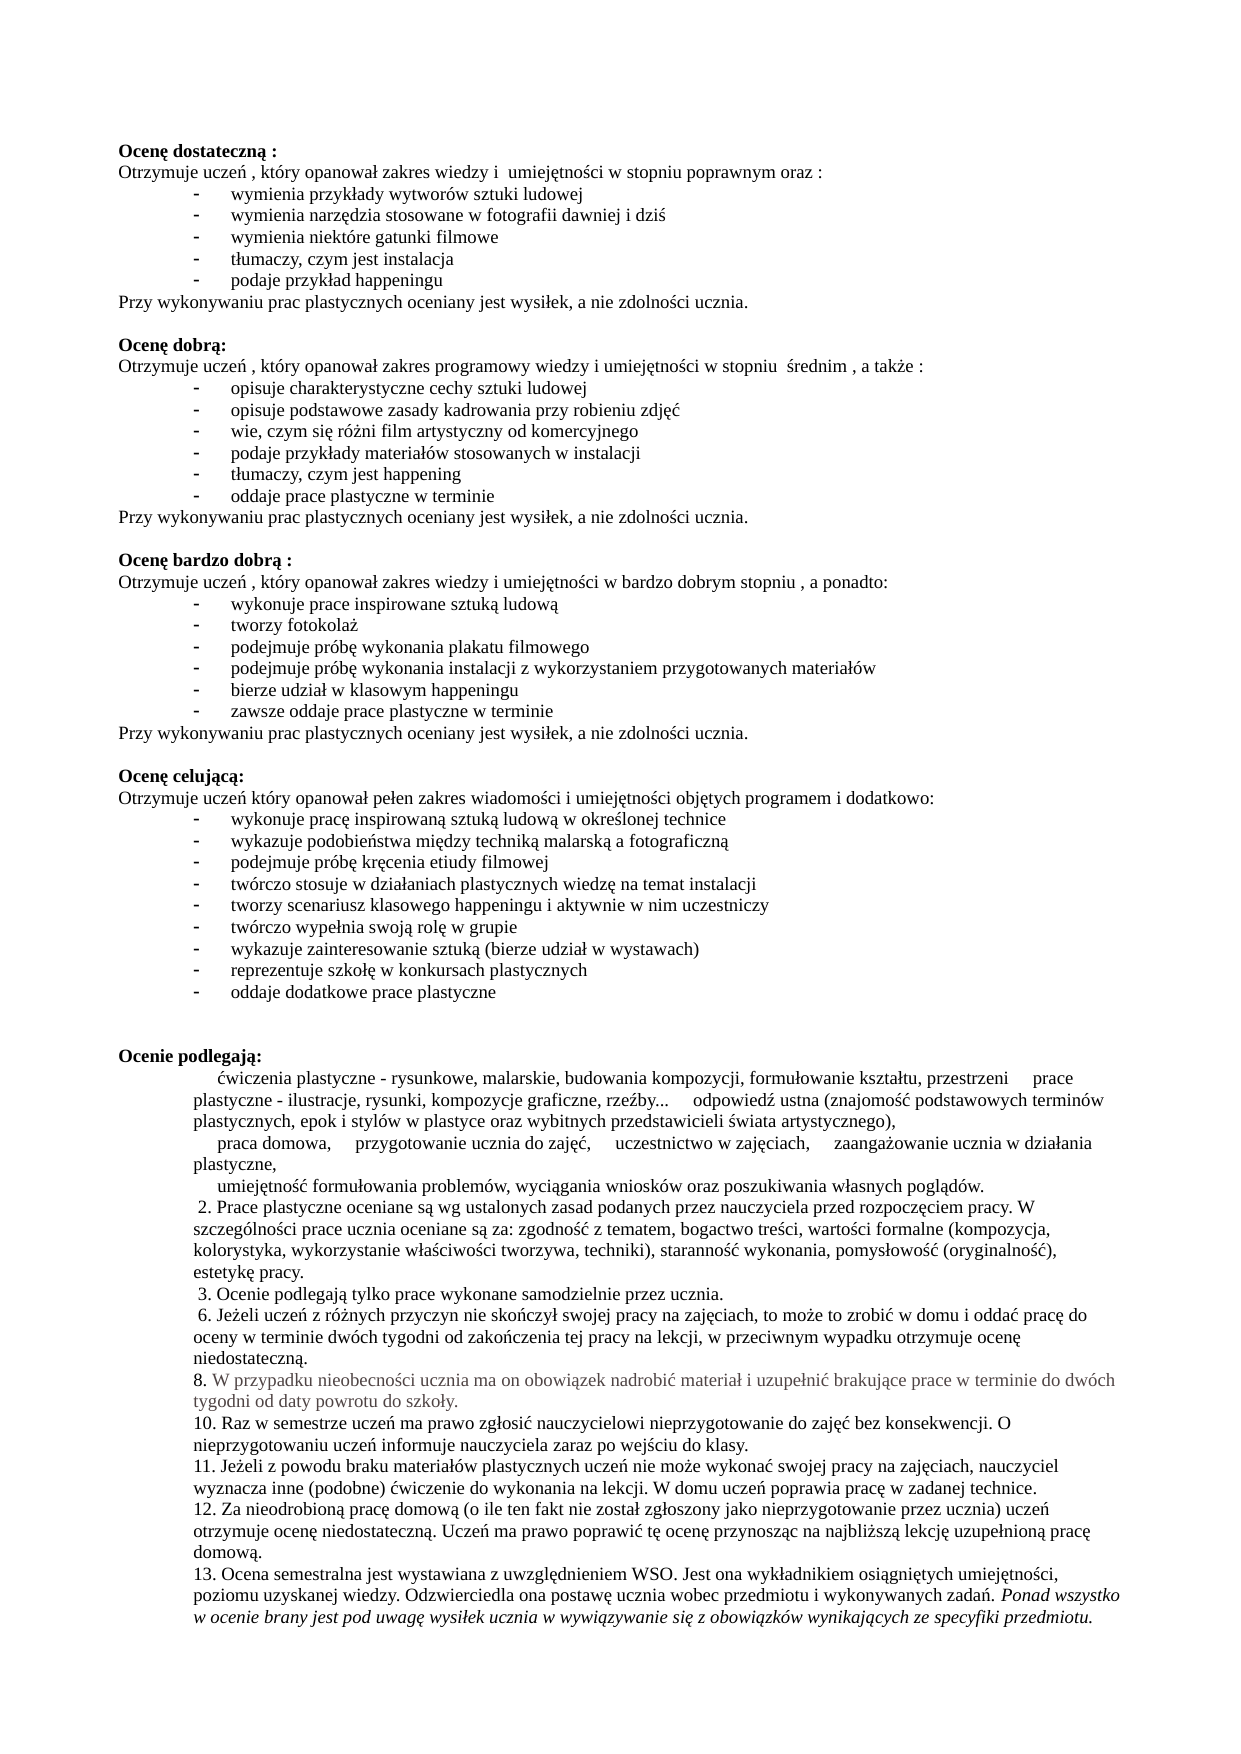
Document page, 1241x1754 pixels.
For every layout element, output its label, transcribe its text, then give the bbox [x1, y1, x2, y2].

list wie, czym się różni film artystyczny od komercyjnego [193, 420, 1122, 442]
text Otrzymuje uczeń który opanował pełen zakres wiadomości i umiejętności objętych programem i dodatkowo: [118, 787, 1122, 808]
list 11. Jeżeli z powodu braku materiałów plastycznych uczeń nie może wykonać swojej pracy na zajęciach, nauczyciel wyznacza inne (podobne) ćwiczenie do wykonania na lekcji. W domu uczeń poprawia pracę w zadanej technice. [156, 1455, 1122, 1498]
list tłumaczy, czym jest instalacja [193, 247, 1122, 269]
text Przy wykonywaniu prac plastycznych oceniany jest wysiłek, a nie zdolności ucznia. [118, 506, 1122, 528]
text Ocenę dobrą: [118, 334, 1122, 355]
list 2. Prace plastyczne oceniane są wg ustalonych zasad podanych przez nauczyciela przed rozpoczęciem pracy. W szczególności prace ucznia oceniane są za: zgodność z tematem, bogactwo treści, wartości formalne (kompozycja, kolorystyka, wykorzystanie właściwości tworzywa, techniki), staranność wykonania, pomysłowość (oryginalność), estetykę pracy. [156, 1196, 1122, 1282]
list tworzy scenariusz klasowego happeningu i aktywnie w nim uczestniczy [193, 894, 1122, 916]
list twórczo stosuje w działaniach plastycznych wiedzę na temat instalacji [193, 873, 1122, 894]
list 3. Ocenie podlegają tylko prace wykonane samodzielnie przez ucznia. [156, 1282, 1122, 1304]
list oddaje dodatkowe prace plastyczne [193, 981, 1122, 1002]
text Otrzymuje uczeń , który opanował zakres programowy wiedzy i umiejętności w stopniu średnim , a także : [118, 355, 1122, 377]
list zawsze oddaje prace plastyczne w terminie [193, 700, 1122, 722]
list wymienia przykłady wytworów sztuki ludowej [193, 183, 1122, 204]
list podaje przykład happeningu [193, 269, 1122, 291]
list twórczo wypełnia swoją rolę w grupie [193, 916, 1122, 937]
list 10. Raz w semestrze uczeń ma prawo zgłosić nauczycielowi nieprzygotowanie do zajęć bez konsekwencji. O nieprzygotowaniu uczeń informuje nauczyciela zaraz po wejściu do klasy. [156, 1412, 1122, 1455]
list  umiejętność formułowania problemów, wyciągania wniosków oraz poszukiwania własnych poglądów. [156, 1175, 1122, 1196]
list wykonuje pracę inspirowaną sztuką ludową w określonej technice [193, 808, 1122, 830]
list  praca domowa,  przygotowanie ucznia do zajęć,  uczestnictwo w zajęciach,  zaangażowanie ucznia w działania plastyczne, [156, 1132, 1122, 1175]
list tłumaczy, czym jest happening [193, 463, 1122, 485]
list  ćwiczenia plastyczne - rysunkowe, malarskie, budowania kompozycji, formułowanie kształtu, przestrzeni  prace plastyczne - ilustracje, rysunki, kompozycje graficzne, rzeźby...  odpowiedź ustna (znajomość podstawowych terminów plastycznych, epok i stylów w plastyce oraz wybitnych przedstawicieli świata artystycznego), [156, 1067, 1122, 1132]
list 12. Za nieodrobioną pracę domową (o ile ten fakt nie został zgłoszony jako nieprzygotowanie przez ucznia) uczeń otrzymuje ocenę niedostateczną. Uczeń ma prawo poprawić tę ocenę przynosząc na najbliższą lekcję uzupełnioną pracę domową. [156, 1498, 1122, 1563]
text Ocenę celującą: [118, 765, 1122, 787]
list 6. Jeżeli uczeń z różnych przyczyn nie skończył swojej pracy na zajęciach, to może to zrobić w domu i oddać pracę do oceny w terminie dwóch tygodni od zakończenia tej pracy na lekcji, w przeciwnym wypadku otrzymuje ocenę niedostateczną. [156, 1304, 1122, 1369]
list reprezentuje szkołę w konkursach plastycznych [193, 959, 1122, 981]
list podaje przykłady materiałów stosowanych w instalacji [193, 442, 1122, 463]
text Przy wykonywaniu prac plastycznych oceniany jest wysiłek, a nie zdolności ucznia. [118, 291, 1122, 312]
text Ocenę bardzo dobrą : [118, 549, 1122, 571]
list wykonuje prace inspirowane sztuką ludową [193, 592, 1122, 614]
list wymienia narzędzia stosowane w fotografii dawniej i dziś [193, 204, 1122, 226]
list podejmuje próbę wykonania plakatu filmowego [193, 636, 1122, 657]
text Ocenę dostateczną : [118, 140, 1122, 161]
list wykazuje podobieństwa między techniką malarską a fotograficzną [193, 830, 1122, 851]
list opisuje charakterystyczne cechy sztuki ludowej [193, 377, 1122, 398]
list opisuje podstawowe zasady kadrowania przy robieniu zdjęć [193, 398, 1122, 420]
list 13. Ocena semestralna jest wystawiana z uwzględnieniem WSO. Jest ona wykładnikiem osiągniętych umiejętności, poziomu uzyskanej wiedzy. Odzwierciedla ona postawę ucznia wobec przedmiotu i wykonywanych zadań. Ponad wszystko w ocenie brany jest pod uwagę wysiłek ucznia w wywiązywanie się z obowiązków wynikających ze specyfiki przedmiotu. [156, 1563, 1122, 1627]
list tworzy fotokolaż [193, 614, 1122, 636]
text Otrzymuje uczeń , który opanował zakres wiedzy i umiejętności w bardzo dobrym stopniu , a ponadto: [118, 571, 1122, 592]
list 8. W przypadku nieobecności ucznia ma on obowiązek nadrobić materiał i uzupełnić brakujące prace w terminie do dwóch tygodni od daty powrotu do szkoły. [156, 1369, 1122, 1412]
text Otrzymuje uczeń , który opanował zakres wiedzy i umiejętności w stopniu poprawnym oraz : [118, 161, 1122, 183]
list wymienia niektóre gatunki filmowe [193, 226, 1122, 247]
list podejmuje próbę kręcenia etiudy filmowej [193, 851, 1122, 873]
text Ocenie podlegają: [118, 1045, 1122, 1067]
list wykazuje zainteresowanie sztuką (bierze udział w wystawach) [193, 937, 1122, 959]
text Przy wykonywaniu prac plastycznych oceniany jest wysiłek, a nie zdolności ucznia. [118, 722, 1122, 743]
list bierze udział w klasowym happeningu [193, 679, 1122, 700]
list oddaje prace plastyczne w terminie [193, 485, 1122, 506]
list podejmuje próbę wykonania instalacji z wykorzystaniem przygotowanych materiałów [193, 657, 1122, 679]
